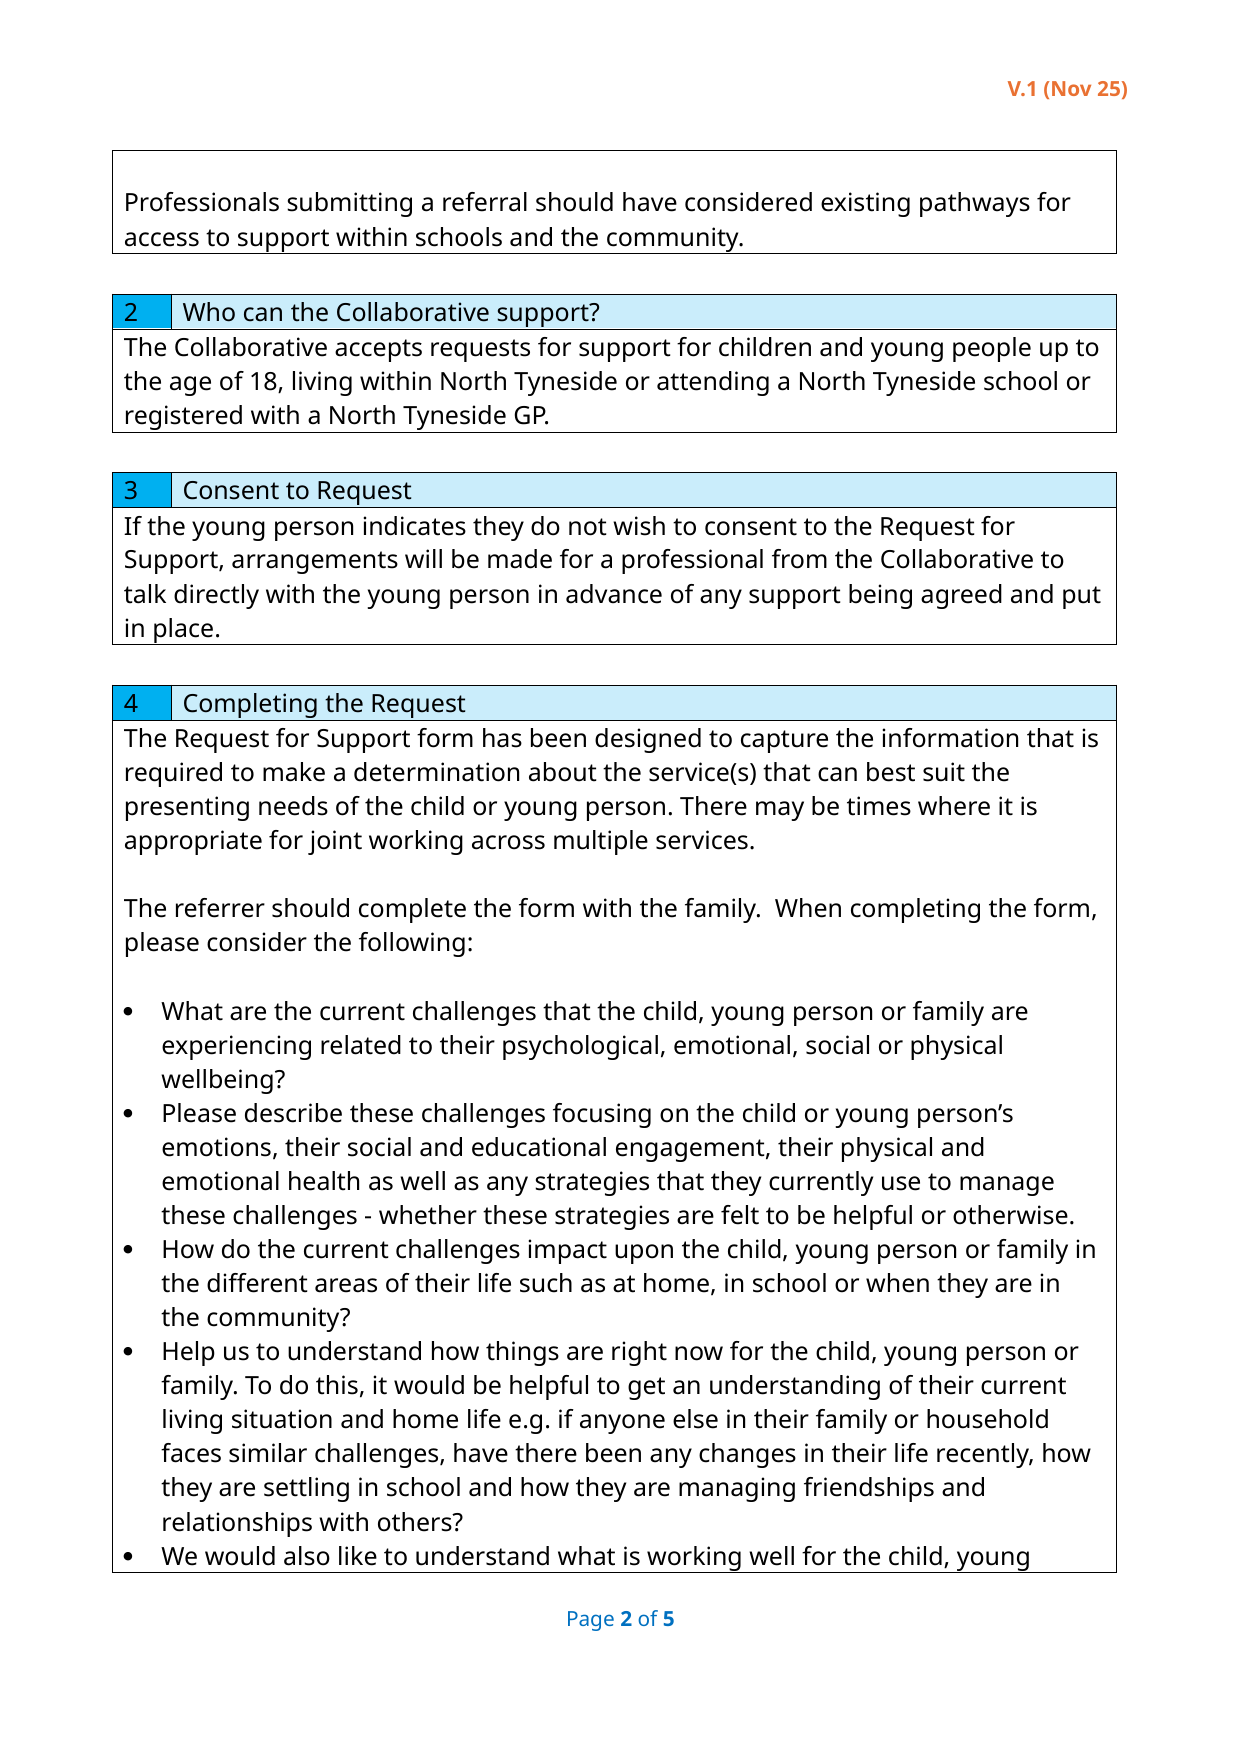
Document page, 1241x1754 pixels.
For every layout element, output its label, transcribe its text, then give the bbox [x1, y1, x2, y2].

table_header Consent to Request [172, 473, 1116, 507]
table_header 2 [113, 295, 171, 328]
table_cell If the young person indicates they do not wish to consent to the Request for Support, arrangements will be made for a professional from the Collaborative to talk directly with the young person in advance of any support being agreed and put in place. [113, 508, 1116, 644]
table_cell The Request for Support form has been designed to capture the information that is required to make a determination about the service(s) that can best suit the presenting needs of the child or young person. There may be times where it is appropriate for joint working across multiple services. The referrer should complete the form with the family. When completing the form, please consider the following: What are the current challenges that the child, young person or family are experiencing related to their psychological, emotional, social or physical wellbeing? Please describe these challenges focusing on the child or young person’s emotions, their social and educational engagement, their physical and emotional health as well as any strategies that they currently use to manage these challenges - whether these strategies are felt to be helpful or otherwise. How do the current challenges impact upon the child, young person or family in the different areas of their life such as at home, in school or when they are in the community? Help us to understand how things are right now for the child, young person or family. To do this, it would be helpful to get an understanding of their current living situation and home life e.g. if anyone else in their family or household faces similar challenges, have there been any changes in their life recently, how they are settling in school and how they are managing friendships and relationships with others? We would also like to understand what is working well for the child, young person and family. This might look a bit different depending on where you are, so let us know what’s working well at home, school and out in the community. What skills or strengths does the child, young person, family and team around the family (e.g. school, social care, early help, therapeutic services etc.) have that support with the current challenges? Please ensure that all sections of the form have been completed in as much detail as possible prior to submitting it by email. [113, 721, 1116, 1572]
table_header 4 [113, 686, 171, 720]
table_cell Professionals submitting a referral should have considered existing pathways for access to support within schools and the community. [113, 151, 1116, 253]
table_header Who can the Collaborative support? [172, 295, 1116, 328]
table_header 3 [113, 473, 171, 507]
table_cell The Collaborative accepts requests for support for children and young people up to the age of 18, living within North Tyneside or attending a North Tyneside school or registered with a North Tyneside GP. [113, 330, 1116, 432]
table_header Completing the Request [172, 686, 1116, 720]
